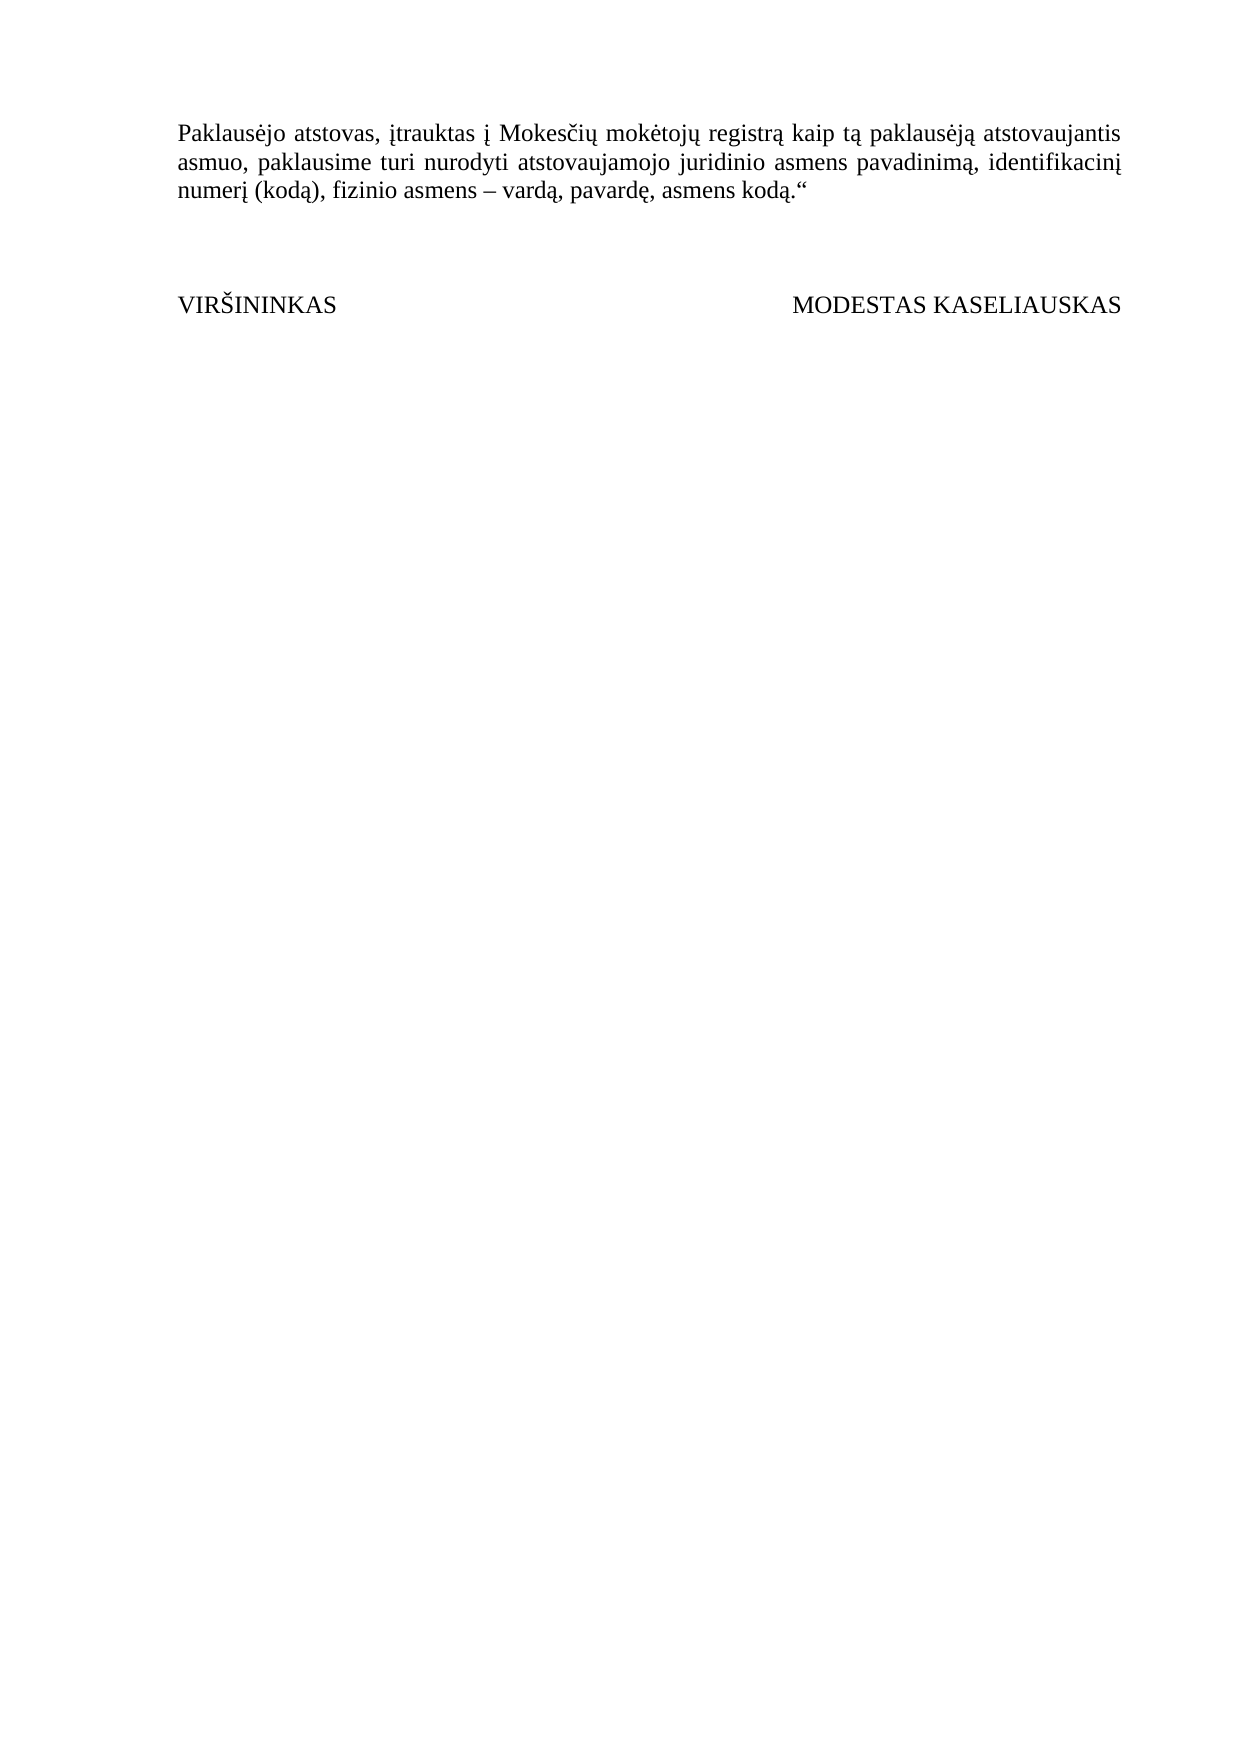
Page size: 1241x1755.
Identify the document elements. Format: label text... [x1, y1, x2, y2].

text Paklausėjo atstovas, įtrauktas į Mokesčių mokėtojų registrą kaip tą paklausėją atstovaujantis asmuo, paklausime turi nurodyti atstovaujamojo juridinio asmens pavadinimą, identifikacinį numerį (kodą), fizinio asmens – vardą, pavardę, asmens kodą.“ [177, 118, 1122, 204]
text Viršininkas Modestas Kaseliauskas [177, 291, 1122, 319]
